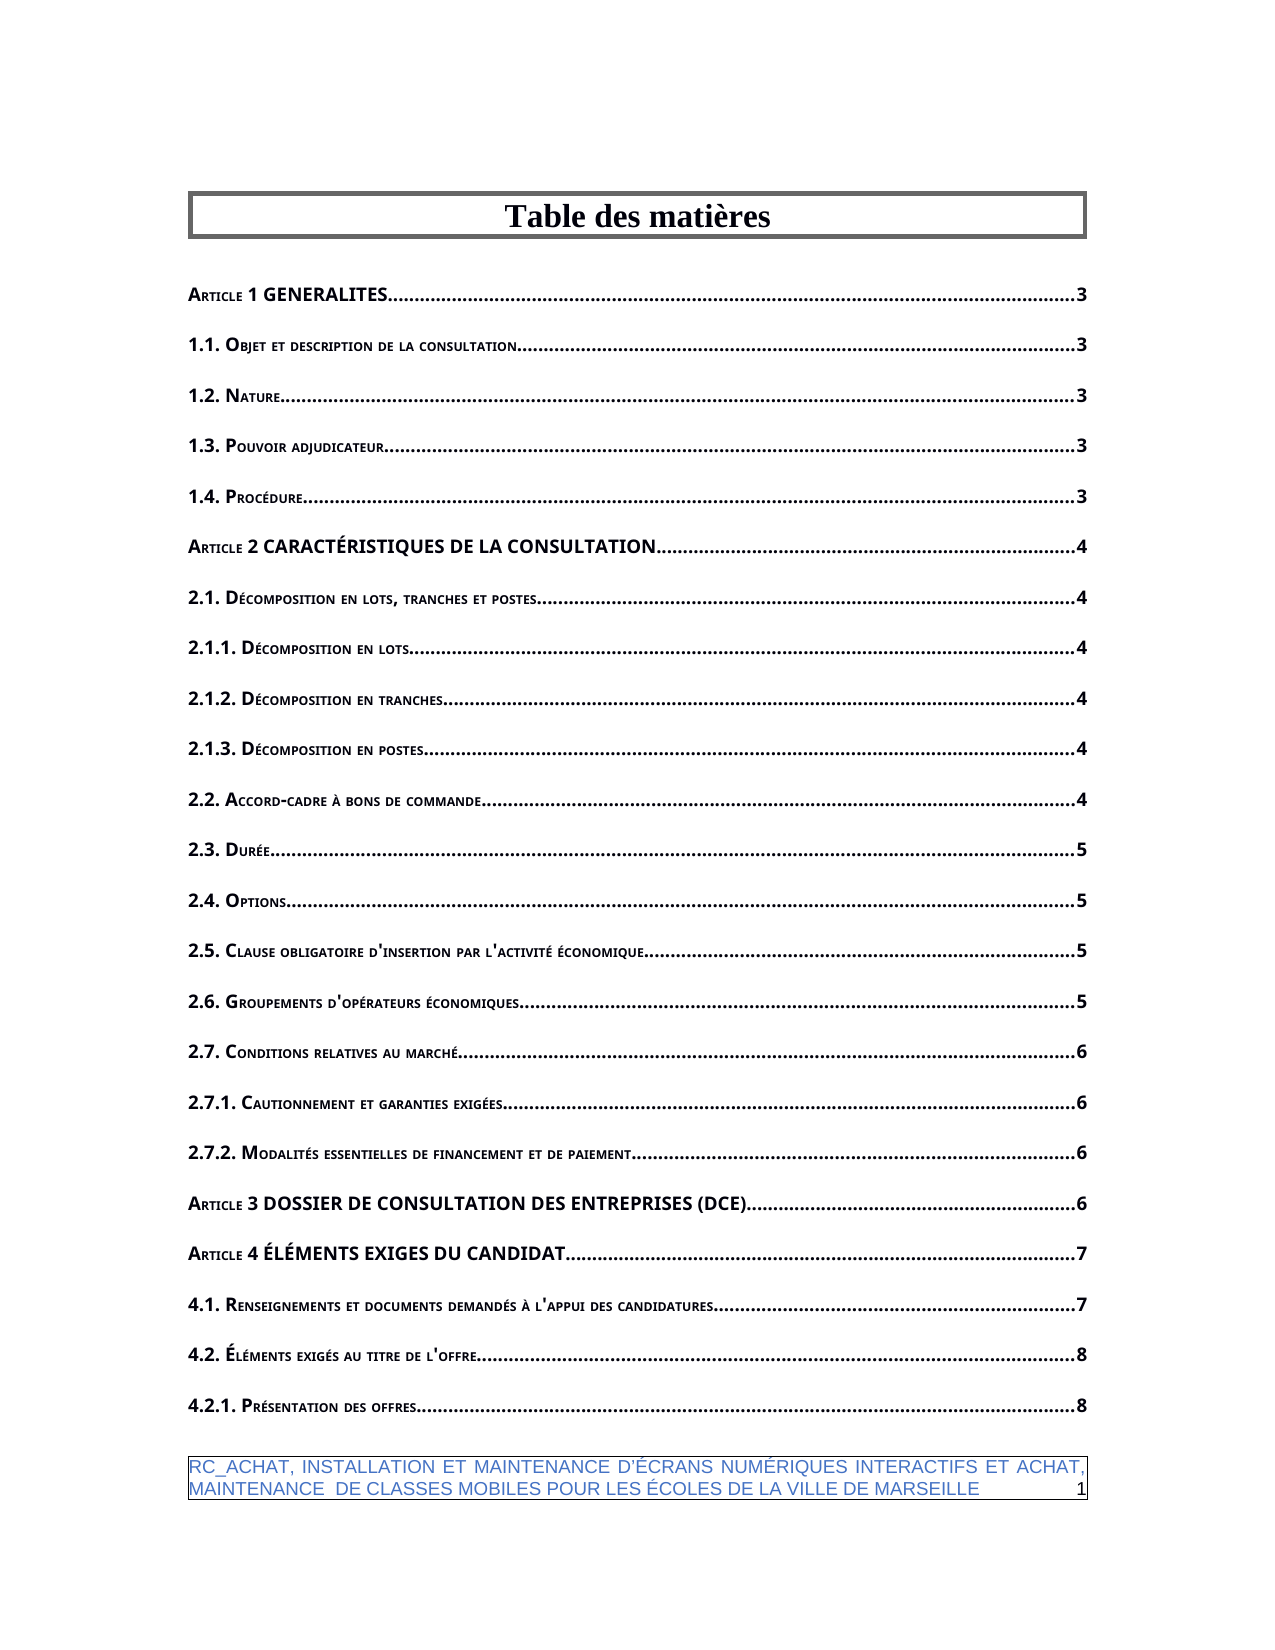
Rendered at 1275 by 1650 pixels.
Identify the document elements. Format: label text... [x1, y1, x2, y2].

text Article 3 DOSSIER DE CONSULTATION DES ENTREPRISES (DCE) 6 [188, 1190, 1087, 1216]
text 4.2. Éléments exigés au titre de l'offre 8 [188, 1342, 1087, 1367]
text 2.7.2. Modalités essentielles de financement et de paiement 6 [188, 1140, 1087, 1165]
text 1.1. Objet et description de la consultation 3 [188, 331, 1087, 357]
text 2.5. Clause obligatoire d'insertion par l'activité économique 5 [188, 938, 1087, 963]
text 2.7. Conditions relatives au marché 6 [188, 1039, 1087, 1064]
text Article 1 GENERALITES 3 [188, 281, 1087, 306]
text 2.4. Options 5 [188, 887, 1087, 913]
text 2.2. Accord-cadre à bons de commande 4 [188, 786, 1087, 812]
text 1.4. Procédure 3 [188, 483, 1087, 508]
text 2.7.1. Cautionnement et garanties exigées 6 [188, 1089, 1087, 1115]
text Article 4 ÉLÉMENTS EXIGES DU CANDIDAT 7 [188, 1241, 1087, 1266]
text 1.3. Pouvoir adjudicateur 3 [188, 432, 1087, 458]
text Article 2 CARACTÉRISTIQUES DE LA CONSULTATION 4 [188, 533, 1087, 559]
text 2.1.2. Décomposition en tranches 4 [188, 685, 1087, 711]
text 4.1. Renseignements et documents demandés à l'appui des candidatures 7 [188, 1291, 1087, 1317]
subtitle Table des matières [193, 196, 1083, 234]
text 4.2.1. Présentation des offres 8 [188, 1392, 1087, 1418]
text 1.2. Nature 3 [188, 382, 1087, 407]
text 2.1.3. Décomposition en postes 4 [188, 736, 1087, 761]
text 2.3. Durée 5 [188, 837, 1087, 862]
text 2.1. Décomposition en lots, tranches et postes 4 [188, 584, 1087, 609]
text 2.1.1. Décomposition en lots 4 [188, 634, 1087, 660]
text 2.6. Groupements d'opérateurs économiques 5 [188, 988, 1087, 1014]
